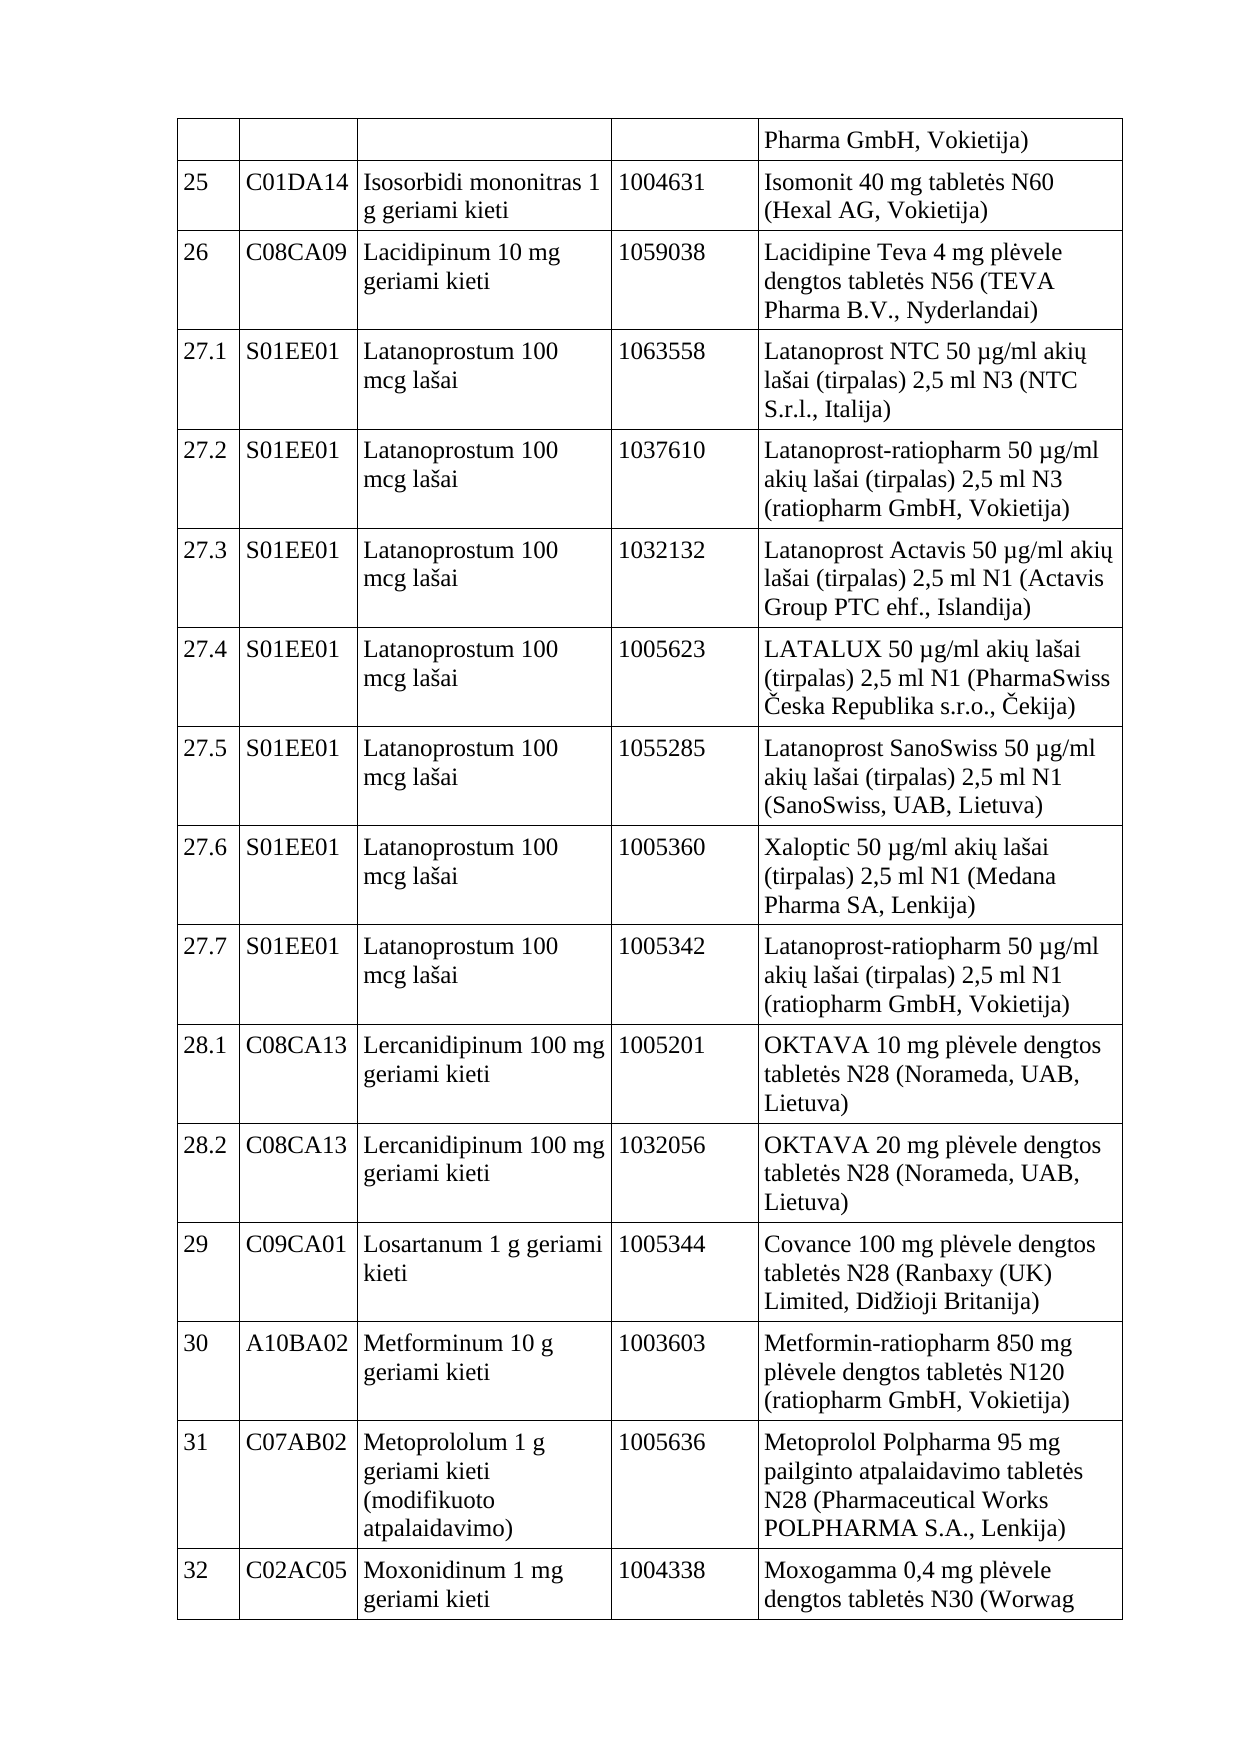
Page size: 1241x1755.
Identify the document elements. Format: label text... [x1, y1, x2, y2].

table_cell 1004338 [612, 1549, 758, 1618]
table_cell S01EE01 [240, 727, 357, 825]
table_cell 1004631 [612, 161, 758, 230]
table_cell 27.5 [178, 727, 239, 825]
table_cell 1005201 [612, 1025, 758, 1123]
table_cell 1059038 [612, 231, 758, 329]
table_cell [178, 119, 239, 160]
table_cell Latanoprost-ratiopharm 50 µg/ml akių lašai (tirpalas) 2,5 ml N3 (ratiopharm GmbH, Vokietija) [759, 430, 1122, 528]
table_cell Latanoprostum 100 mcg lašai [358, 430, 611, 528]
table_cell 28.2 [178, 1124, 239, 1222]
table_cell OKTAVA 20 mg plėvele dengtos tabletės N28 (Norameda, UAB, Lietuva) [759, 1124, 1122, 1222]
table_cell 1037610 [612, 430, 758, 528]
table_cell Latanoprostum 100 mcg lašai [358, 826, 611, 924]
table_cell OKTAVA 10 mg plėvele dengtos tabletės N28 (Norameda, UAB, Lietuva) [759, 1025, 1122, 1123]
table_cell 1003603 [612, 1322, 758, 1420]
table_cell 27.3 [178, 529, 239, 627]
table_cell Lacidipine Teva 4 mg plėvele dengtos tabletės N56 (TEVA Pharma B.V., Nyderlandai) [759, 231, 1122, 329]
table_cell Lacidipinum 10 mg geriami kieti [358, 231, 611, 329]
table_cell Metforminum 10 g geriami kieti [358, 1322, 611, 1420]
table_cell 1032132 [612, 529, 758, 627]
table_cell Lercanidipinum 100 mg geriami kieti [358, 1025, 611, 1123]
table_cell Latanoprostum 100 mcg lašai [358, 727, 611, 825]
table_cell Xaloptic 50 µg/ml akių lašai (tirpalas) 2,5 ml N1 (Medana Pharma SA, Lenkija) [759, 826, 1122, 924]
table_cell Latanoprostum 100 mcg lašai [358, 628, 611, 726]
table_cell 1032056 [612, 1124, 758, 1222]
table_cell C02AC05 [240, 1549, 357, 1618]
table_cell 27.7 [178, 925, 239, 1023]
table_cell S01EE01 [240, 628, 357, 726]
table_cell Pharma GmbH, Vokietija) [759, 119, 1122, 160]
table_cell S01EE01 [240, 330, 357, 428]
table_cell S01EE01 [240, 529, 357, 627]
table_cell S01EE01 [240, 925, 357, 1023]
table_cell Moxogamma 0,4 mg plėvele dengtos tabletės N30 (Worwag [759, 1549, 1122, 1618]
table_cell C09CA01 [240, 1223, 357, 1321]
table_cell Covance 100 mg plėvele dengtos tabletės N28 (Ranbaxy (UK) Limited, Didžioji Britanija) [759, 1223, 1122, 1321]
table_cell Latanoprost Actavis 50 µg/ml akių lašai (tirpalas) 2,5 ml N1 (Actavis Group PTC ehf., Islandija) [759, 529, 1122, 627]
table_cell A10BA02 [240, 1322, 357, 1420]
table_cell Latanoprostum 100 mcg lašai [358, 330, 611, 428]
table_cell Latanoprostum 100 mcg lašai [358, 925, 611, 1023]
table_cell Latanoprostum 100 mcg lašai [358, 529, 611, 627]
table_cell 27.4 [178, 628, 239, 726]
table_cell C08CA09 [240, 231, 357, 329]
table_cell 29 [178, 1223, 239, 1321]
table_cell 1005623 [612, 628, 758, 726]
table_cell Latanoprost NTC 50 µg/ml akių lašai (tirpalas) 2,5 ml N3 (NTC S.r.l., Italija) [759, 330, 1122, 428]
table_cell Metformin-ratiopharm 850 mg plėvele dengtos tabletės N120 (ratiopharm GmbH, Vokietija) [759, 1322, 1122, 1420]
table_cell LATALUX 50 µg/ml akių lašai (tirpalas) 2,5 ml N1 (PharmaSwiss Česka Republika s.r.o., Čekija) [759, 628, 1122, 726]
table_cell C01DA14 [240, 161, 357, 230]
table_cell [612, 119, 758, 160]
table_cell 1005360 [612, 826, 758, 924]
table_cell 30 [178, 1322, 239, 1420]
table_cell 1055285 [612, 727, 758, 825]
table_cell [358, 119, 611, 160]
table_cell Isomonit 40 mg tabletės N60 (Hexal AG, Vokietija) [759, 161, 1122, 230]
table_cell 1063558 [612, 330, 758, 428]
table_cell S01EE01 [240, 826, 357, 924]
table_cell S01EE01 [240, 430, 357, 528]
table_cell 1005344 [612, 1223, 758, 1321]
table_cell Metoprolol Polpharma 95 mg pailginto atpalaidavimo tabletės N28 (Pharmaceutical Works POLPHARMA S.A., Lenkija) [759, 1421, 1122, 1548]
table_cell C08CA13 [240, 1025, 357, 1123]
table_cell 25 [178, 161, 239, 230]
table_cell 1005342 [612, 925, 758, 1023]
table_cell 31 [178, 1421, 239, 1548]
table_cell 1005636 [612, 1421, 758, 1548]
table_cell 27.6 [178, 826, 239, 924]
table_cell C08CA13 [240, 1124, 357, 1222]
table_cell Isosorbidi mononitras 1 g geriami kieti [358, 161, 611, 230]
table_cell 32 [178, 1549, 239, 1618]
table_cell Latanoprost-ratiopharm 50 µg/ml akių lašai (tirpalas) 2,5 ml N1 (ratiopharm GmbH, Vokietija) [759, 925, 1122, 1023]
table_cell Latanoprost SanoSwiss 50 µg/ml akių lašai (tirpalas) 2,5 ml N1 (SanoSwiss, UAB, Lietuva) [759, 727, 1122, 825]
table_cell [240, 119, 357, 160]
table_cell 28.1 [178, 1025, 239, 1123]
table_cell Metoprololum 1 g geriami kieti (modifikuoto atpalaidavimo) [358, 1421, 611, 1548]
table_cell 27.1 [178, 330, 239, 428]
table_cell Losartanum 1 g geriami kieti [358, 1223, 611, 1321]
table_cell 26 [178, 231, 239, 329]
table_cell 27.2 [178, 430, 239, 528]
table_cell C07AB02 [240, 1421, 357, 1548]
table_cell Lercanidipinum 100 mg geriami kieti [358, 1124, 611, 1222]
table_cell Moxonidinum 1 mg geriami kieti [358, 1549, 611, 1618]
